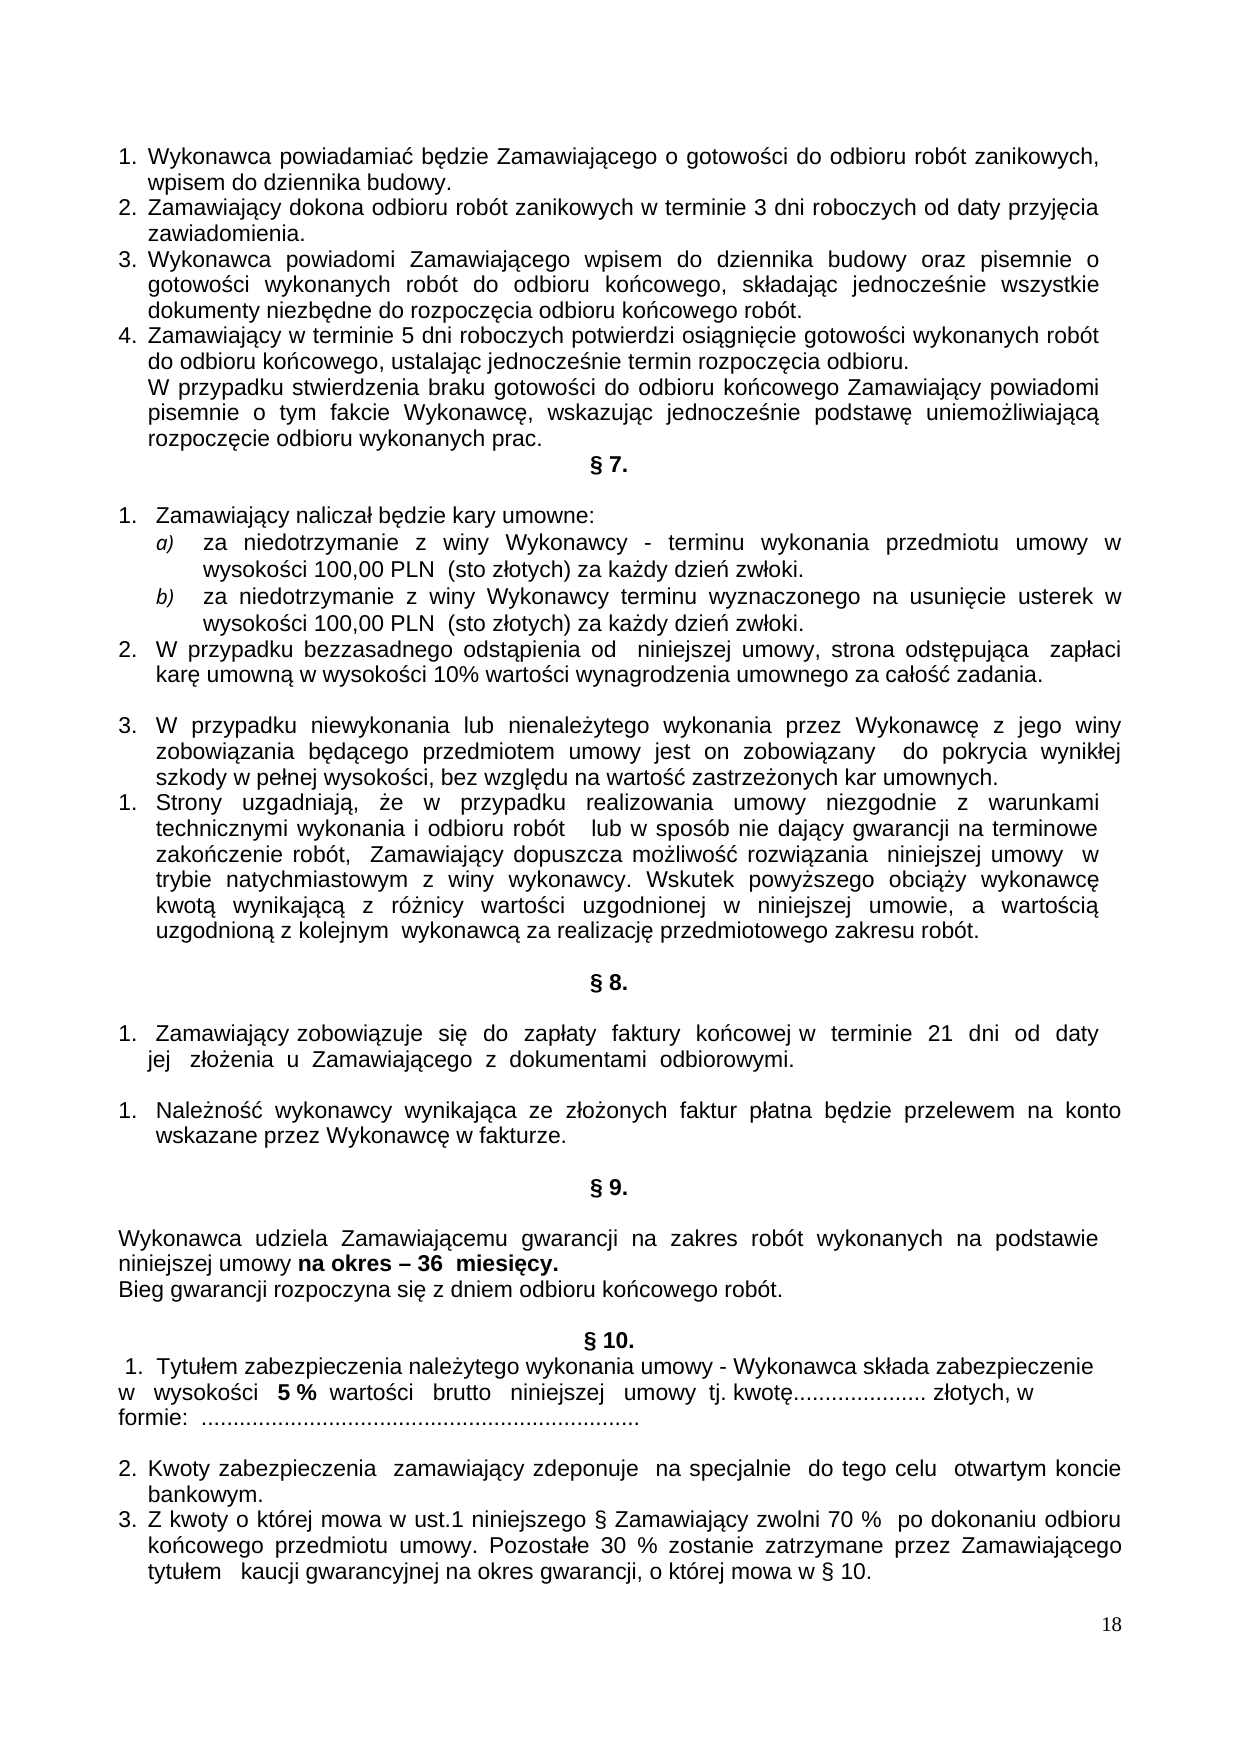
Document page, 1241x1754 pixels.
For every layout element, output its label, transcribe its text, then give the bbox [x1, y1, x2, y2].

list za niedotrzymanie z winy Wykonawcy terminu wyznaczonego na usunięcie usterek w wysokości 100,00 PLN (sto złotych) za każdy dzień zwłoki. [156, 582, 1122, 636]
text § 10. [118, 1328, 1100, 1353]
text § 7. [118, 451, 1100, 477]
list Strony uzgadniają, że w przypadku realizowania umowy niezgodnie z warunkami technicznymi wykonania i odbioru robót lub w sposób nie dający gwarancji na terminowe zakończenie robót, Zamawiający dopuszcza możliwość rozwiązania niniejszej umowy w trybie natychmiastowym z winy wykonawcy. Wskutek powyższego obciąży wykonawcę kwotą wynikającą z różnicy wartości uzgodnionej w niniejszej umowie, a wartością uzgodnioną z kolejnym wykonawcą za realizację przedmiotowego zakresu robót. [118, 790, 1100, 944]
text W przypadku stwierdzenia braku gotowości do odbioru końcowego Zamawiający powiadomi pisemnie o tym fakcie Wykonawcę, wskazując jednocześnie podstawę uniemożliwiającą rozpoczęcie odbioru wykonanych prac. [148, 374, 1100, 451]
list Z kwoty o której mowa w ust.1 niniejszego § Zamawiający zwolni 70 % po dokonaniu odbioru końcowego przedmiotu umowy. Pozostałe 30 % zostanie zatrzymane przez Zamawiającego tytułem kaucji gwarancyjnej na okres gwarancji, o której mowa w § 10. [118, 1507, 1122, 1584]
text Bieg gwarancji rozpoczyna się z dniem odbioru końcowego robót. [118, 1277, 1100, 1302]
text Wykonawca udziela Zamawiającemu gwarancji na zakres robót wykonanych na podstawie niniejszej umowy na okres – 36 miesięcy. [118, 1225, 1100, 1277]
list Zamawiający dokona odbioru robót zanikowych w terminie 3 dni roboczych od daty przyjęcia zawiadomienia. [118, 195, 1100, 246]
text § 8. [118, 969, 1100, 995]
list W przypadku niewykonania lub nienależytego wykonania przez Wykonawcę z jego winy zobowiązania będącego przedmiotem umowy jest on zobowiązany do pokrycia wynikłej szkody w pełnej wysokości, bez względu na wartość zastrzeżonych kar umownych. [118, 713, 1122, 790]
list za niedotrzymanie z winy Wykonawcy - terminu wykonania przedmiotu umowy w wysokości 100,00 PLN (sto złotych) za każdy dzień zwłoki. [156, 528, 1122, 582]
text 1. Tytułem zabezpieczenia należytego wykonania umowy - Wykonawca składa zabezpieczenie w wysokości 5 % wartości brutto niniejszej umowy tj. kwotę..................... złotych, w formie: ..................................................................... [118, 1353, 1100, 1430]
list Należność wykonawcy wynikająca ze złożonych faktur płatna będzie przelewem na konto wskazane przez Wykonawcę w fakturze. [118, 1097, 1122, 1149]
list Zamawiający w terminie 5 dni roboczych potwierdzi osiągnięcie gotowości wykonanych robót do odbioru końcowego, ustalając jednocześnie termin rozpoczęcia odbioru. [118, 323, 1100, 374]
list Zamawiający zobowiązuje się do zapłaty faktury końcowej w terminie 21 dni od daty jej złożenia u Zamawiającego z dokumentami odbiorowymi. [118, 1021, 1100, 1072]
list Wykonawca powiadamiać będzie Zamawiającego o gotowości do odbioru robót zanikowych, wpisem do dziennika budowy. [118, 144, 1100, 195]
list W przypadku bezzasadnego odstąpienia od niniejszej umowy, strona odstępująca zapłaci karę umowną w wysokości 10% wartości wynagrodzenia umownego za całość zadania. [118, 636, 1122, 687]
list Kwoty zabezpieczenia zamawiający zdeponuje na specjalnie do tego celu otwartym koncie bankowym. [118, 1456, 1122, 1507]
text § 9. [118, 1174, 1100, 1200]
list Zamawiający naliczał będzie kary umowne: [118, 502, 1122, 528]
list Wykonawca powiadomi Zamawiającego wpisem do dziennika budowy oraz pisemnie o gotowości wykonanych robót do odbioru końcowego, składając jednocześnie wszystkie dokumenty niezbędne do rozpoczęcia odbioru końcowego robót. [118, 246, 1100, 323]
